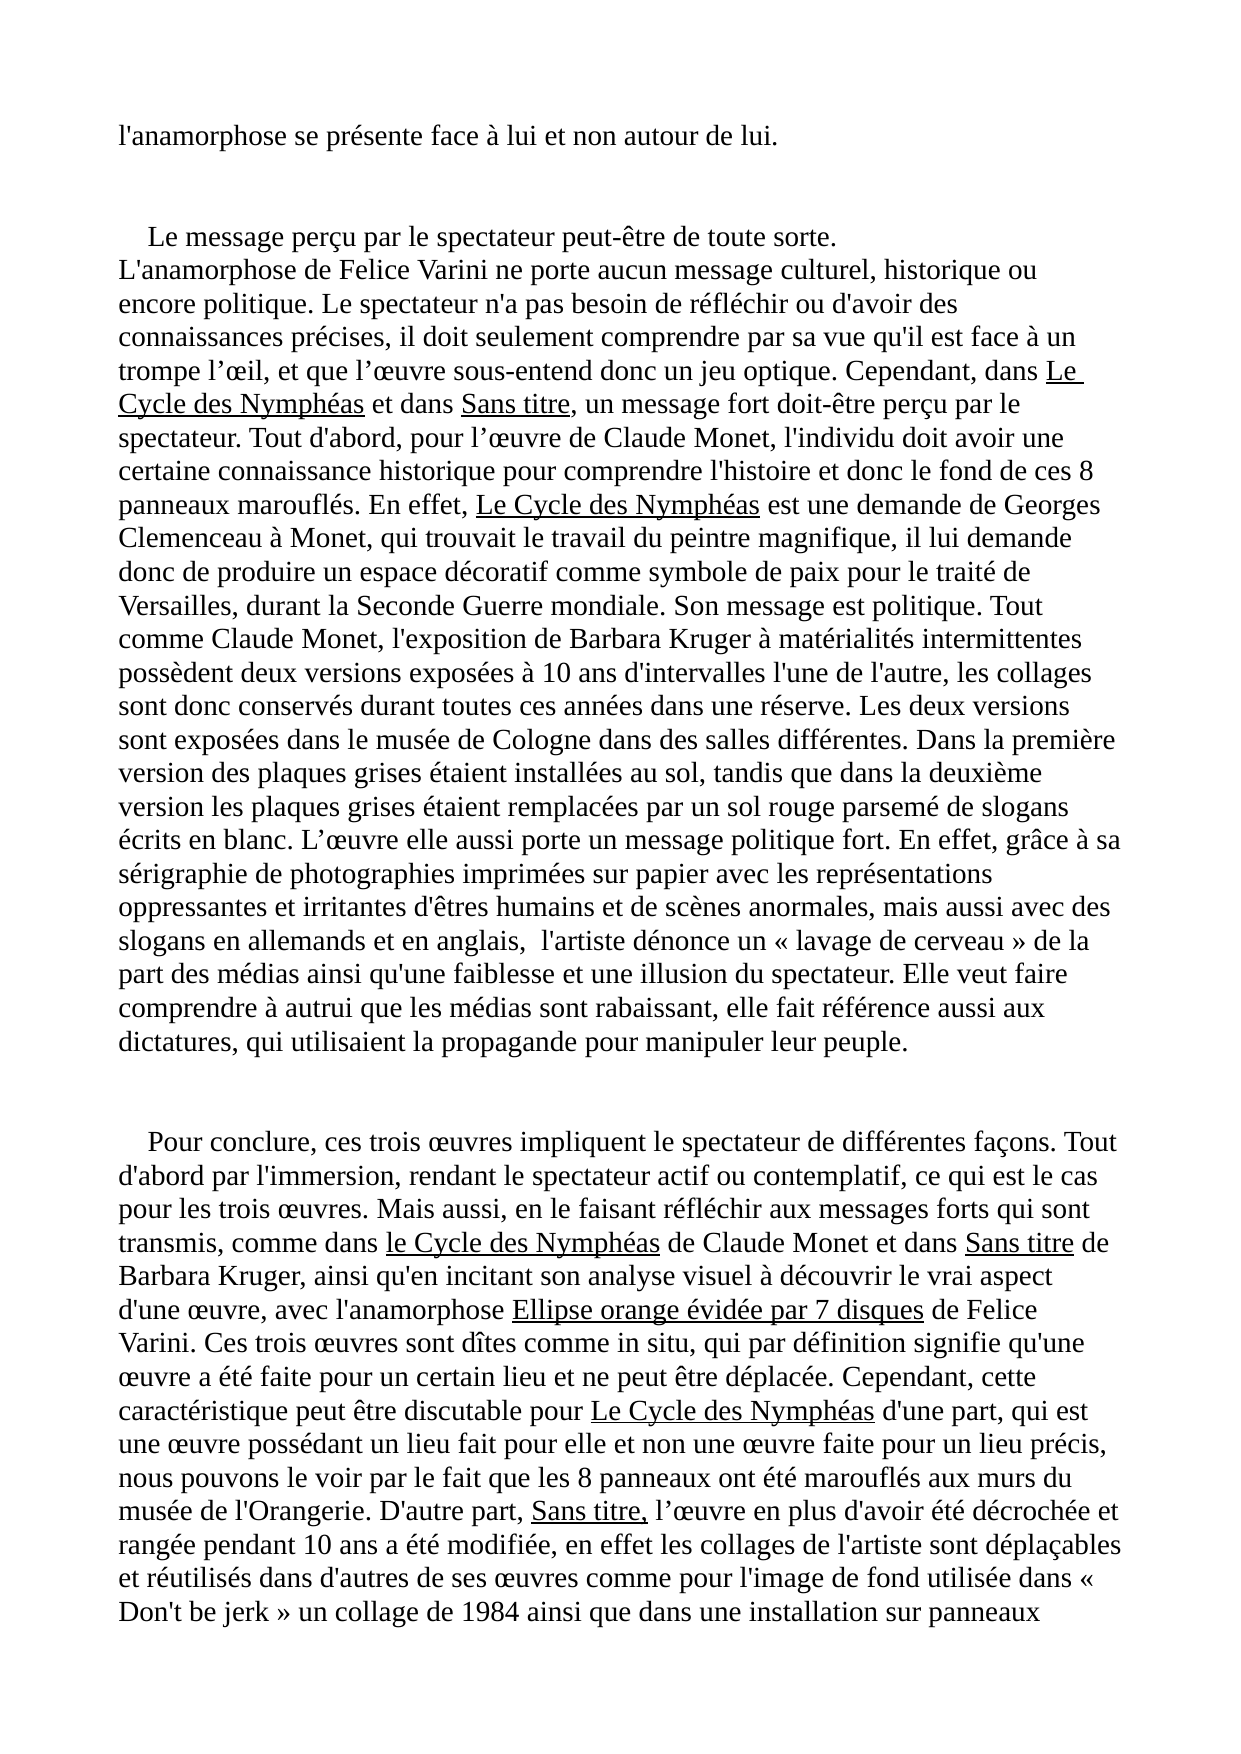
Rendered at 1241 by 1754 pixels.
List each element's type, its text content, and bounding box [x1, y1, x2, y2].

text Pour conclure, ces trois œuvres impliquent le spectateur de différentes façons. Tout d'abord par l'immersion, rendant le spectateur actif ou contemplatif, ce qui est le cas pour les trois œuvres. Mais aussi, en le faisant réfléchir aux messages forts qui sont transmis, comme dans le Cycle des Nymphéas de Claude Monet et dans Sans titre de Barbara Kruger, ainsi qu'en incitant son analyse visuel à découvrir le vrai aspect d'une œuvre, avec l'anamorphose Ellipse orange évidée par 7 disques de Felice Varini. Ces trois œuvres sont dîtes comme in situ, qui par définition signifie qu'une œuvre a été faite pour un certain lieu et ne peut être déplacée. Cependant, cette caractéristique peut être discutable pour Le Cycle des Nymphéas d'une part, qui est une œuvre possédant un lieu fait pour elle et non une œuvre faite pour un lieu précis, nous pouvons le voir par le fait que les 8 panneaux ont été marouflés aux murs du musée de l'Orangerie. D'autre part, Sans titre, l’œuvre en plus d'avoir été décrochée et rangée pendant 10 ans a été modifiée, en effet les collages de l'artiste sont déplaçables et réutilisés dans d'autres de ses œuvres comme pour l'image de fond utilisée dans « Don't be jerk » un collage de 1984 ainsi que dans une installation sur panneaux [118, 1124, 1122, 1627]
text L'anamorphose de Felice Varini ne porte aucun message culturel, historique ou encore politique. Le spectateur n'a pas besoin de réfléchir ou d'avoir des connaissances précises, il doit seulement comprendre par sa vue qu'il est face à un trompe l’œil, et que l’œuvre sous-entend donc un jeu optique. Cependant, dans Le Cycle des Nymphéas et dans Sans titre, un message fort doit-être perçu par le spectateur. Tout d'abord, pour l’œuvre de Claude Monet, l'individu doit avoir une certaine connaissance historique pour comprendre l'histoire et donc le fond de ces 8 panneaux marouflés. En effet, Le Cycle des Nymphéas est une demande de Georges Clemenceau à Monet, qui trouvait le travail du peintre magnifique, il lui demande donc de produire un espace décoratif comme symbole de paix pour le traité de Versailles, durant la Seconde Guerre mondiale. Son message est politique. Tout comme Claude Monet, l'exposition de Barbara Kruger à matérialités intermittentes possèdent deux versions exposées à 10 ans d'intervalles l'une de l'autre, les collages sont donc conservés durant toutes ces années dans une réserve. Les deux versions sont exposées dans le musée de Cologne dans des salles différentes. Dans la première version des plaques grises étaient installées au sol, tandis que dans la deuxième version les plaques grises étaient remplacées par un sol rouge parsemé de slogans écrits en blanc. L’œuvre elle aussi porte un message politique fort. En effet, grâce à sa sérigraphie de photographies imprimées sur papier avec les représentations oppressantes et irritantes d'êtres humains et de scènes anormales, mais aussi avec des slogans en allemands et en anglais, l'artiste dénonce un « lavage de cerveau » de la part des médias ainsi qu'une faiblesse et une illusion du spectateur. Elle veut faire comprendre à autrui que les médias sont rabaissant, elle fait référence aussi aux dictatures, qui utilisaient la propagande pour manipuler leur peuple. [118, 252, 1122, 1057]
text Le message perçu par le spectateur peut-être de toute sorte. [118, 219, 1122, 252]
text l'anamorphose se présente face à lui et non autour de lui. [118, 118, 1122, 152]
